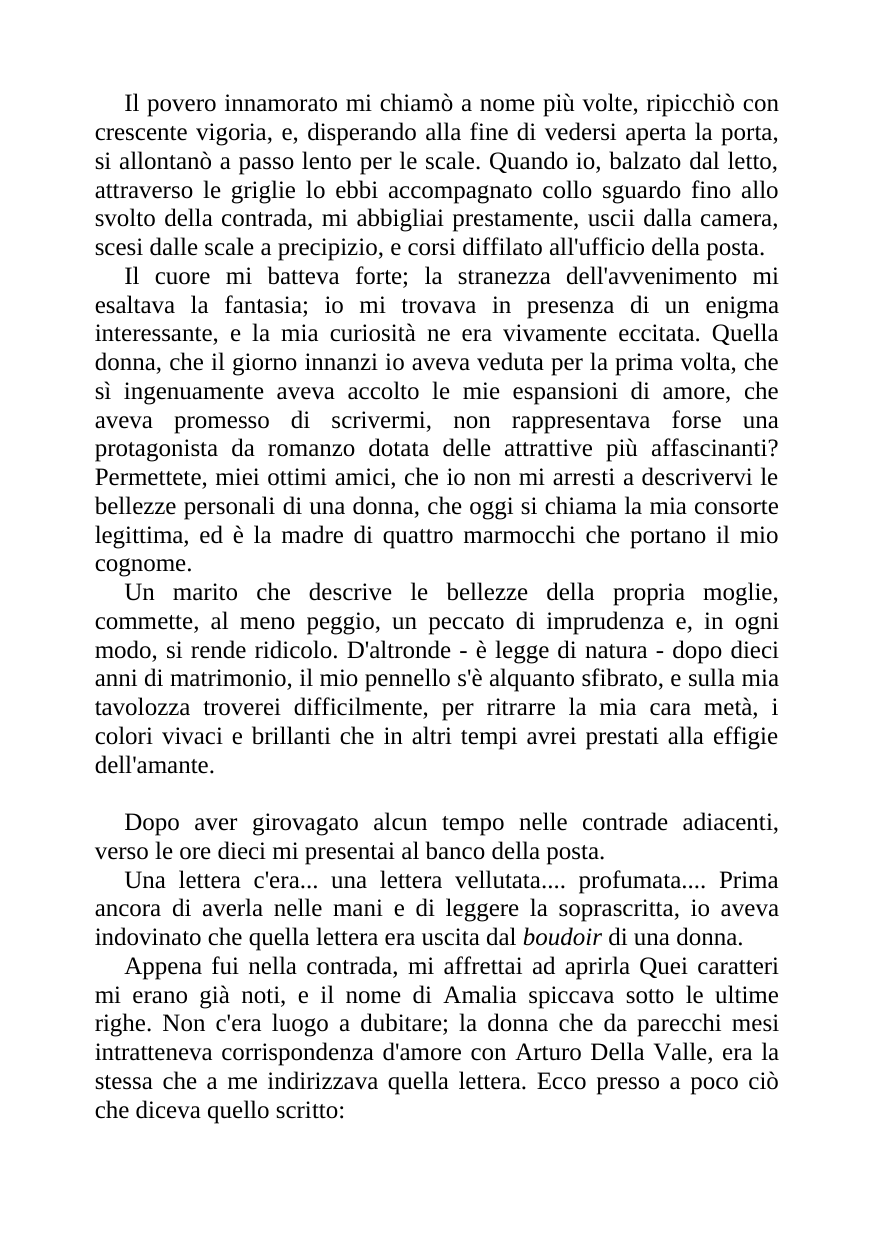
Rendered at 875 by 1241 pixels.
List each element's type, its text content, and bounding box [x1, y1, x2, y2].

text Il cuore mi batteva forte; la stranezza dell'avvenimento mi esaltava la fantasia; io mi trovava in presenza di un enigma interessante, e la mia curiosità ne era vivamente eccitata. Quella donna, che il giorno innanzi io aveva veduta per la prima volta, che sì ingenuamente aveva accolto le mie espansioni di amore, che aveva promesso di scrivermi, non rappresentava forse una protagonista da romanzo dotata delle attrattive più affascinanti? Permettete, miei ottimi amici, che io non mi arresti a descrivervi le bellezze personali di una donna, che oggi si chiama la mia consorte legittima, ed è la madre di quattro marmocchi che portano il mio cognome. [94, 261, 779, 577]
text Una lettera c'era... una lettera vellutata.... profumata.... Prima ancora di averla nelle mani e di leggere la soprascritta, io aveva indovinato che quella lettera era uscita dal boudoir di una donna. [94, 865, 779, 951]
text Un marito che descrive le bellezze della propria moglie, commette, al meno peggio, un peccato di imprudenza e, in ogni modo, si rende ridicolo. D'altronde - è legge di natura - dopo dieci anni di matrimonio, il mio pennello s'è alquanto sfibrato, e sulla mia tavolozza troverei difficilmente, per ritrarre la mia cara metà, i colori vivaci e brillanti che in altri tempi avrei prestati alla effigie dell'amante. [94, 577, 779, 778]
text Il povero innamorato mi chiamò a nome più volte, ripicchiò con crescente vigoria, e, disperando alla fine di vedersi aperta la porta, si allontanò a passo lento per le scale. Quando io, balzato dal letto, attraverso le griglie lo ebbi accompagnato collo sguardo fino allo svolto della contrada, mi abbigliai prestamente, uscii dalla camera, scesi dalle scale a precipizio, e corsi diffilato all'ufficio della posta. [94, 88, 779, 261]
text Dopo aver girovagato alcun tempo nelle contrade adiacenti, verso le ore dieci mi presentai al banco della posta. [94, 807, 779, 865]
text Appena fui nella contrada, mi affrettai ad aprirla Quei caratteri mi erano già noti, e il nome di Amalia spiccava sotto le ultime righe. Non c'era luogo a dubitare; la donna che da parecchi mesi intratteneva corrispondenza d'amore con Arturo Della Valle, era la stessa che a me indirizzava quella lettera. Ecco presso a poco ciò che diceva quello scritto: [94, 951, 779, 1123]
